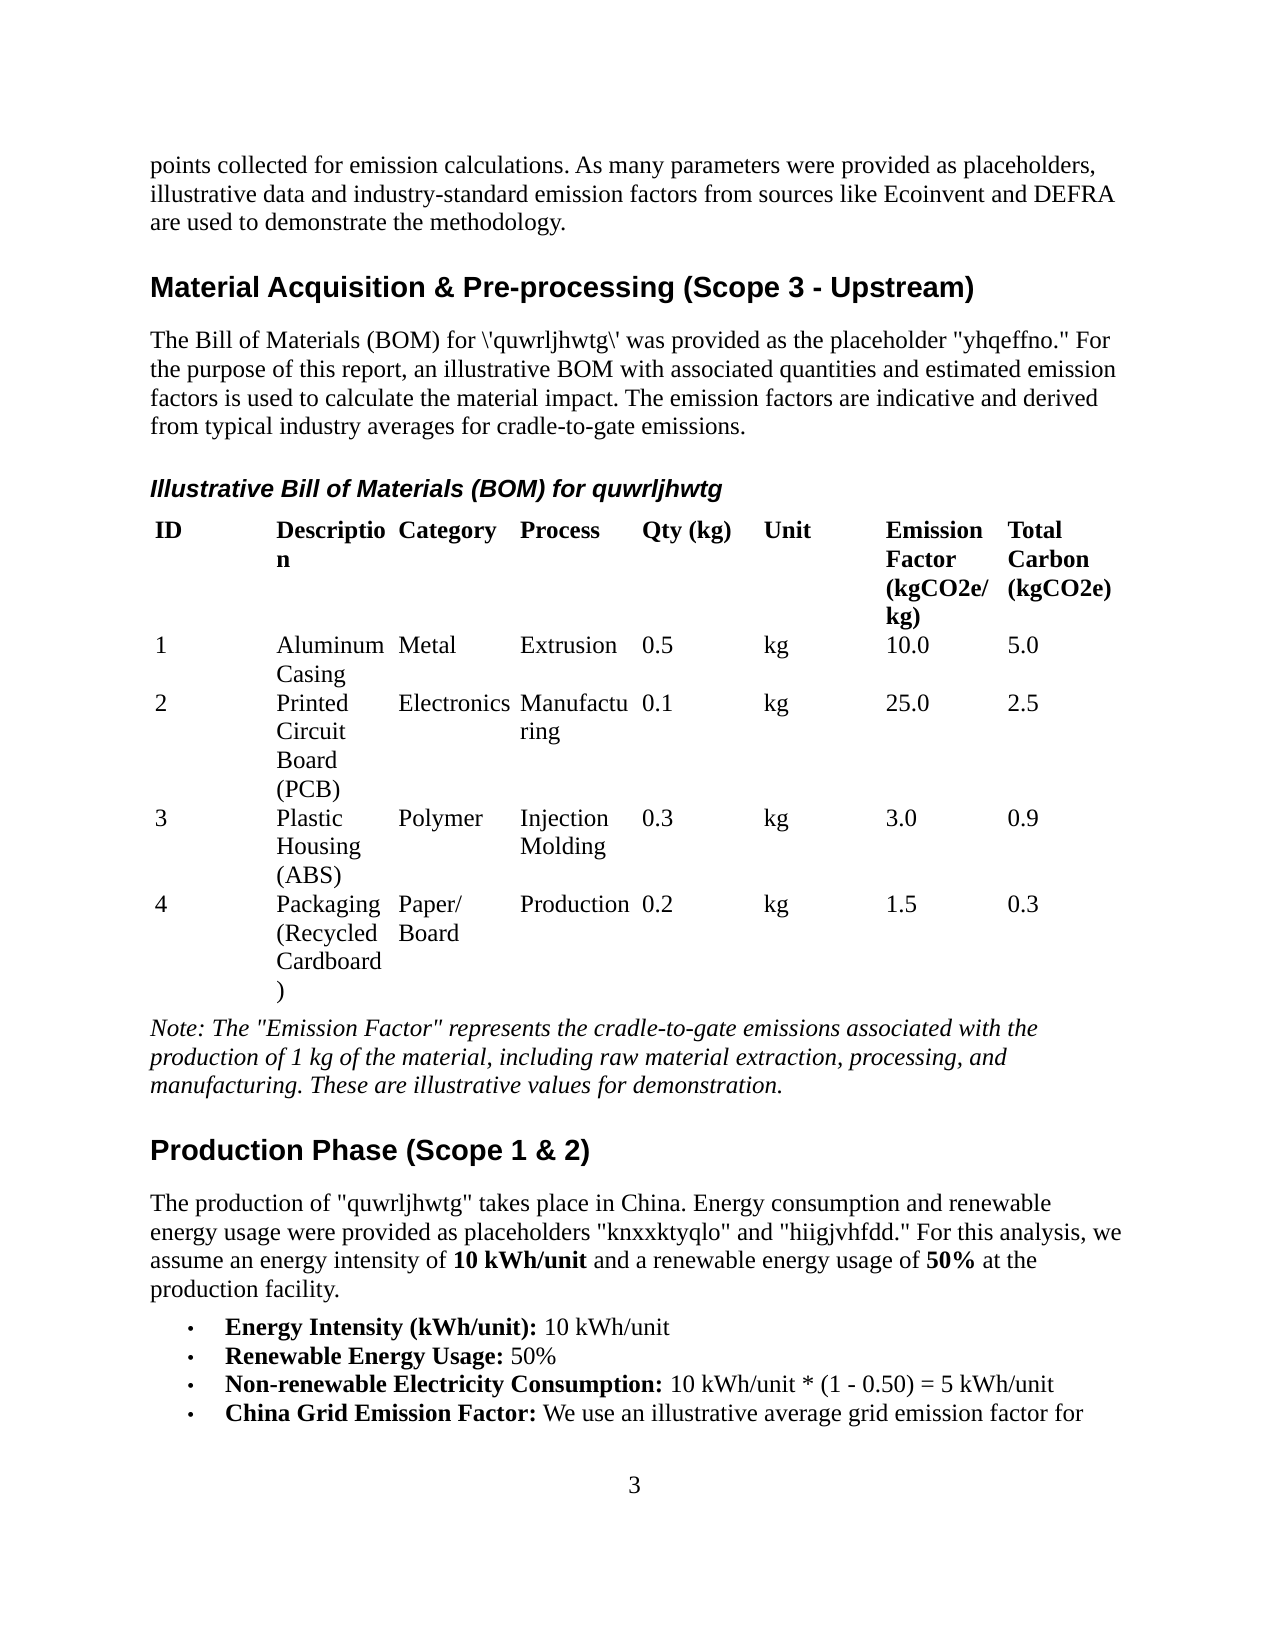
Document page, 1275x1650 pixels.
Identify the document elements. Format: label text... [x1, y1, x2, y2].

table_cell Extrusion [516, 630, 637, 688]
table_cell 1 [150, 630, 272, 688]
text points collected for emission calculations. As many parameters were provided as placeholders, illustrative data and industry-standard emission factors from sources like Ecoinvent and DEFRA are used to demonstrate the methodology. [150, 150, 1125, 236]
list Renewable Energy Usage: 50% [187, 1341, 1125, 1369]
table_cell 0.9 [1003, 803, 1125, 889]
subtitle Material Acquisition & Pre-processing (Scope 3 - Upstream) [150, 270, 1125, 304]
list China Grid Emission Factor: We use an illustrative average grid emission factor for [187, 1398, 1125, 1427]
table_cell 2 [150, 688, 272, 803]
table_header Total Carbon (kgCO2e) [1003, 515, 1125, 630]
table_cell 0.3 [1003, 889, 1125, 1004]
table_cell kg [759, 688, 881, 803]
table_header ID [150, 515, 272, 630]
table_header Category [394, 515, 516, 630]
table_cell Packaging (Recycled Cardboard) [272, 889, 394, 1004]
list Non-renewable Electricity Consumption: 10 kWh/unit * (1 - 0.50) = 5 kWh/unit [187, 1369, 1125, 1398]
table_cell Printed Circuit Board (PCB) [272, 688, 394, 803]
table_cell 3 [150, 803, 272, 889]
table_header Unit [759, 515, 881, 630]
table_cell Aluminum Casing [272, 630, 394, 688]
table_cell 1.5 [881, 889, 1003, 1004]
text The Bill of Materials (BOM) for \'quwrljhwtg\' was provided as the placeholder "yhqeffno." For the purpose of this report, an illustrative BOM with associated quantities and estimated emission factors is used to calculate the material impact. The emission factors are indicative and derived from typical industry averages for cradle-to-gate emissions. [150, 325, 1125, 440]
table_header Process [516, 515, 637, 630]
text Note: The "Emission Factor" represents the cradle-to-gate emissions associated with the production of 1 kg of the material, including raw material extraction, processing, and manufacturing. These are illustrative values for demonstration. [150, 1013, 1125, 1099]
table_header Qty (kg) [638, 515, 759, 630]
table_cell Paper/Board [394, 889, 516, 1004]
table_cell Injection Molding [516, 803, 637, 889]
table_cell kg [759, 803, 881, 889]
table_header Description [272, 515, 394, 630]
table_cell kg [759, 889, 881, 1004]
table_cell Manufacturing [516, 688, 637, 803]
table_cell 10.0 [881, 630, 1003, 688]
table_cell 0.1 [638, 688, 759, 803]
table_cell Plastic Housing (ABS) [272, 803, 394, 889]
subtitle Illustrative Bill of Materials (BOM) for quwrljhwtg [150, 474, 1125, 503]
table_cell 3.0 [881, 803, 1003, 889]
table_header Emission Factor (kgCO2e/kg) [881, 515, 1003, 630]
table_cell Polymer [394, 803, 516, 889]
table_cell 5.0 [1003, 630, 1125, 688]
table_cell 25.0 [881, 688, 1003, 803]
table_cell 4 [150, 889, 272, 1004]
table_cell kg [759, 630, 881, 688]
table_cell 0.5 [638, 630, 759, 688]
table_cell 0.2 [638, 889, 759, 1004]
table_cell 0.3 [638, 803, 759, 889]
table_cell Metal [394, 630, 516, 688]
list Energy Intensity (kWh/unit): 10 kWh/unit [187, 1312, 1125, 1341]
table_cell Production [516, 889, 637, 1004]
text The production of "quwrljhwtg" takes place in China. Energy consumption and renewable energy usage were provided as placeholders "knxxktyqlo" and "hiigjvhfdd." For this analysis, we assume an energy intensity of 10 kWh/unit and a renewable energy usage of 50% at the production facility. [150, 1188, 1125, 1303]
table_cell 2.5 [1003, 688, 1125, 803]
table_cell Electronics [394, 688, 516, 803]
subtitle Production Phase (Scope 1 & 2) [150, 1133, 1125, 1167]
